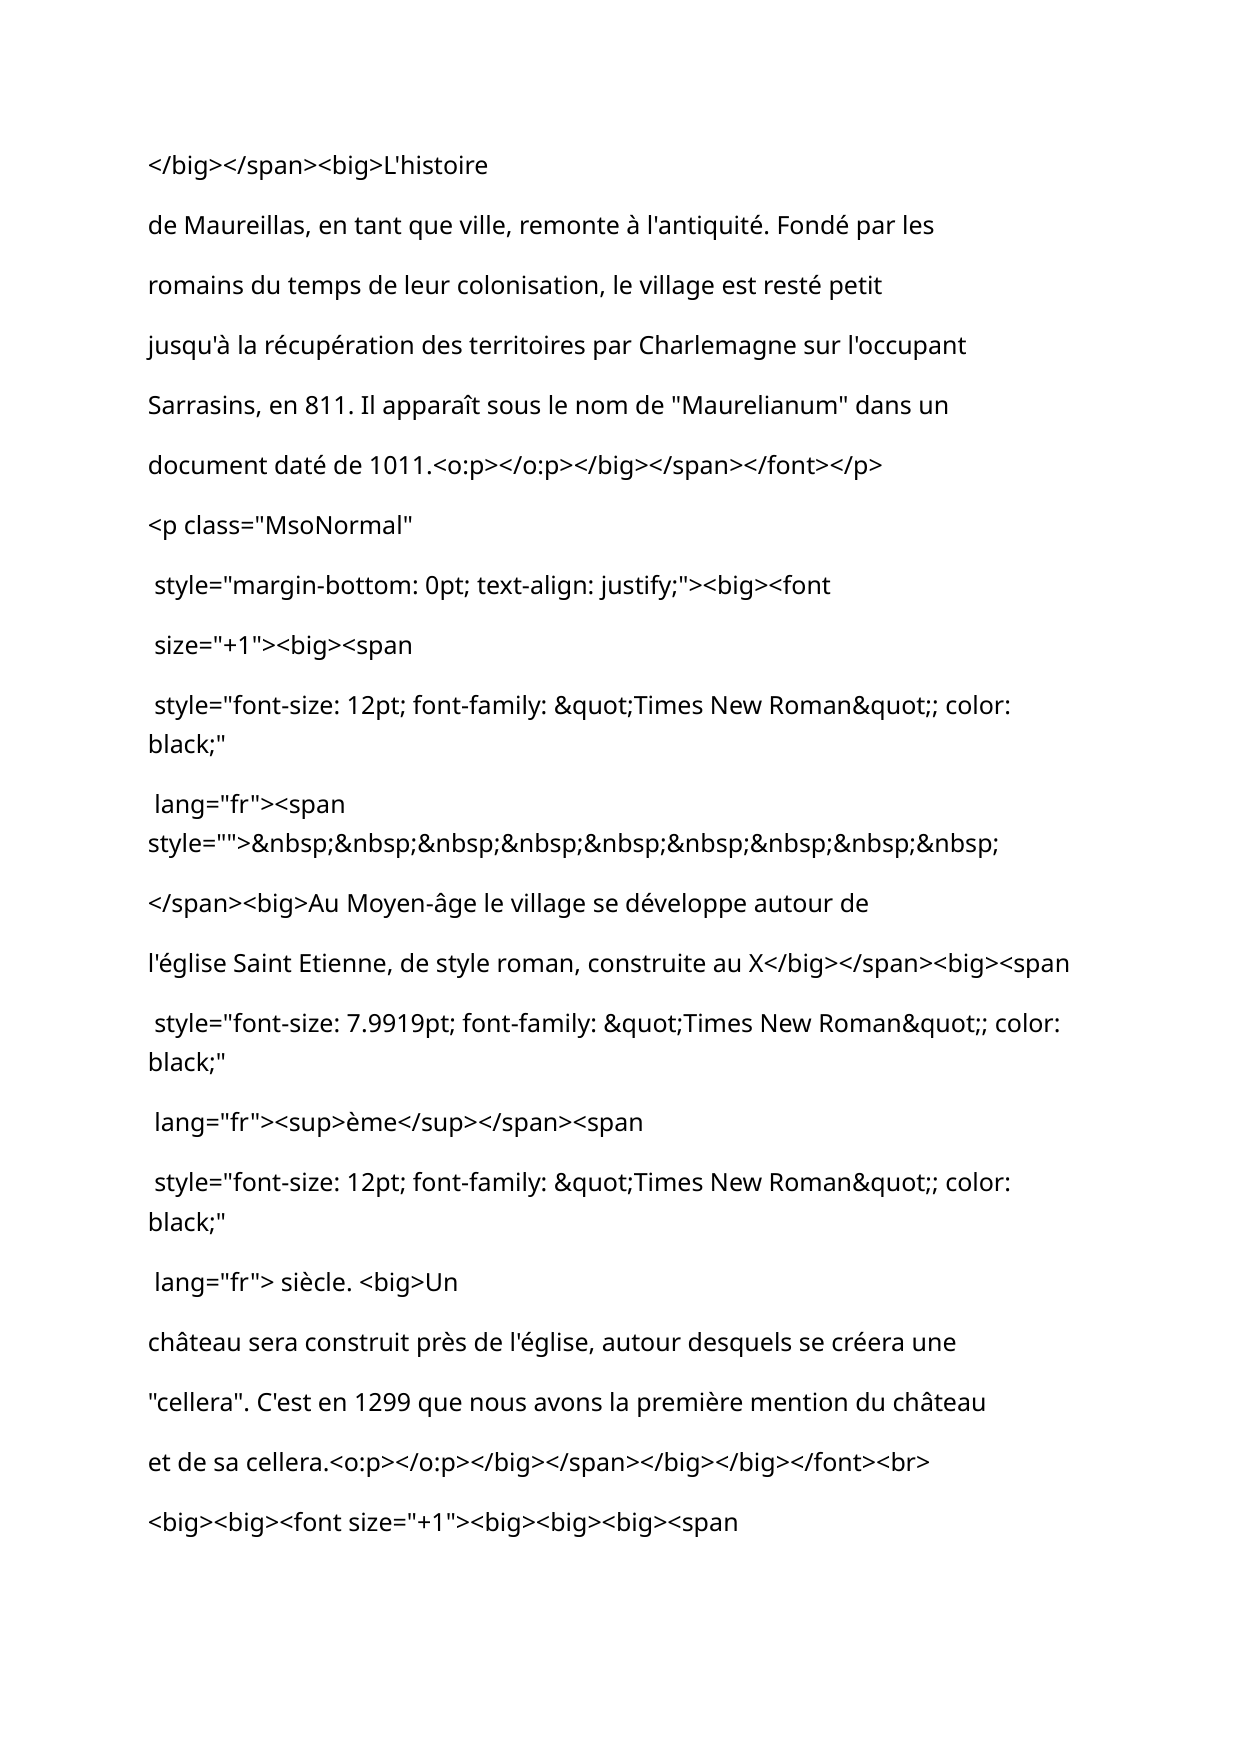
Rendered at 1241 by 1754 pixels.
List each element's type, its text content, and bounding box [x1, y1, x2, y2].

text lang="fr"><span style="">&nbsp;&nbsp;&nbsp;&nbsp;&nbsp;&nbsp;&nbsp;&nbsp;&nbsp; [148, 787, 1093, 860]
text size="+1"><big><span [148, 628, 1093, 662]
text <big><big><font size="+1"><big><big><big><span [148, 1504, 1093, 1538]
text "cellera". C'est en 1299 que nous avons la première mention du château [148, 1384, 1093, 1418]
text lang="fr"><sup>ème</sup></span><span [148, 1105, 1093, 1139]
text style="font-size: 12pt; font-family: &quot;Times New Roman&quot;; color: black;" [148, 688, 1093, 761]
text de Maureillas, en tant que ville, remonte à l'antiquité. Fondé par les [148, 208, 1093, 242]
text lang="fr"> siècle. <big>Un [148, 1264, 1093, 1298]
text style="margin-bottom: 0pt; text-align: justify;"><big><font [148, 568, 1093, 602]
text romains du temps de leur colonisation, le village est resté petit [148, 268, 1093, 302]
text </span><big>Au Moyen-âge le village se développe autour de [148, 886, 1093, 920]
text style="font-size: 12pt; font-family: &quot;Times New Roman&quot;; color: black;" [148, 1165, 1093, 1238]
text et de sa cellera.<o:p></o:p></big></span></big></big></font><br> [148, 1444, 1093, 1478]
text document daté de 1011.<o:p></o:p></big></span></font></p> [148, 448, 1093, 482]
text château sera construit près de l'église, autour desquels se créera une [148, 1324, 1093, 1358]
text style="font-size: 7.9919pt; font-family: &quot;Times New Roman&quot;; color: black;" [148, 1006, 1093, 1079]
text </big></span><big>L'histoire [148, 148, 1093, 182]
text jusqu'à la récupération des territoires par Charlemagne sur l'occupant [148, 328, 1093, 362]
text l'église Saint Etienne, de style roman, construite au X</big></span><big><span [148, 946, 1093, 980]
text Sarrasins, en 811. Il apparaît sous le nom de "Maurelianum" dans un [148, 388, 1093, 422]
text <p class="MsoNormal" [148, 508, 1093, 542]
